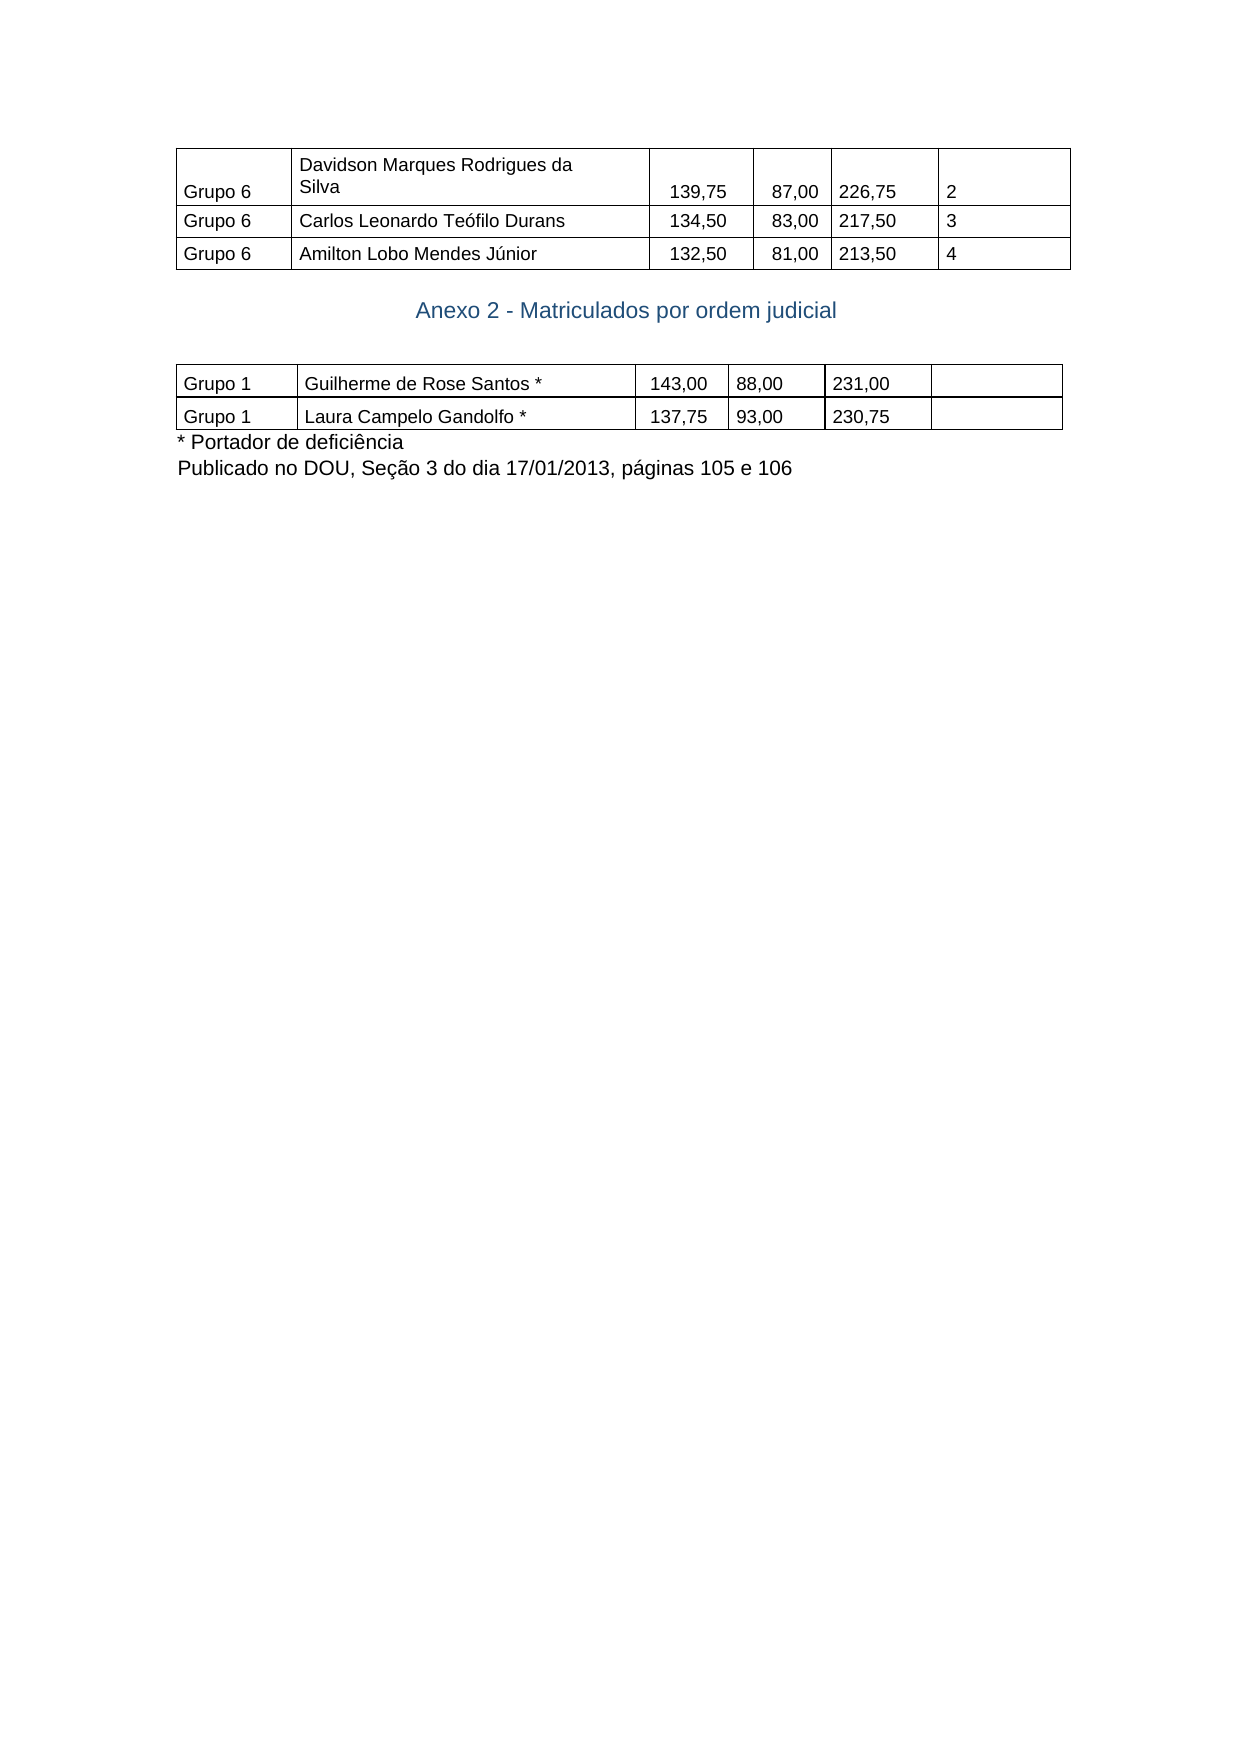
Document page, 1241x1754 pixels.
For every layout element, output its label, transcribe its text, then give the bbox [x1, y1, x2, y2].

table_cell 139,75 [650, 149, 753, 204]
table_cell 137,75 [636, 398, 728, 429]
table_header 231,00 [826, 365, 931, 396]
table_cell 230,75 [826, 398, 931, 429]
table_cell 2 [939, 149, 1070, 204]
table_cell Laura Campelo Gandolfo * [298, 398, 635, 429]
table_cell Grupo 1 [177, 398, 297, 429]
table_cell Grupo 6 [177, 238, 291, 269]
table_cell 134,50 [650, 206, 753, 237]
table_cell 217,50 [832, 206, 938, 237]
table_header 88,00 [729, 365, 824, 396]
table_header [932, 365, 1062, 396]
table_cell 83,00 [754, 206, 831, 237]
subtitle Anexo 2 - Matriculados por ordem judicial [177, 297, 1075, 324]
text Publicado no DOU, Seção 3 do dia 17/01/2013, páginas 105 e 106 [177, 456, 1075, 479]
table_header Grupo 1 [177, 365, 297, 396]
table_cell [932, 398, 1062, 429]
table_cell Carlos Leonardo Teófilo Durans [292, 206, 649, 237]
table_cell Amilton Lobo Mendes Júnior [292, 238, 649, 269]
table_cell 4 [939, 238, 1070, 269]
table_cell 226,75 [832, 149, 938, 204]
table_cell 3 [939, 206, 1070, 237]
table_header 143,00 [636, 365, 728, 396]
table_cell 87,00 [754, 149, 831, 204]
table_cell 213,50 [832, 238, 938, 269]
table_cell Grupo 6 [177, 149, 291, 204]
table_cell 81,00 [754, 238, 831, 269]
text * Portador de deficiência [177, 430, 1075, 454]
table_cell Grupo 6 [177, 206, 291, 237]
table_cell 93,00 [729, 398, 824, 429]
table_cell Davidson Marques Rodrigues da Silva [292, 149, 649, 204]
table_header Guilherme de Rose Santos * [298, 365, 635, 396]
table_cell 132,50 [650, 238, 753, 269]
